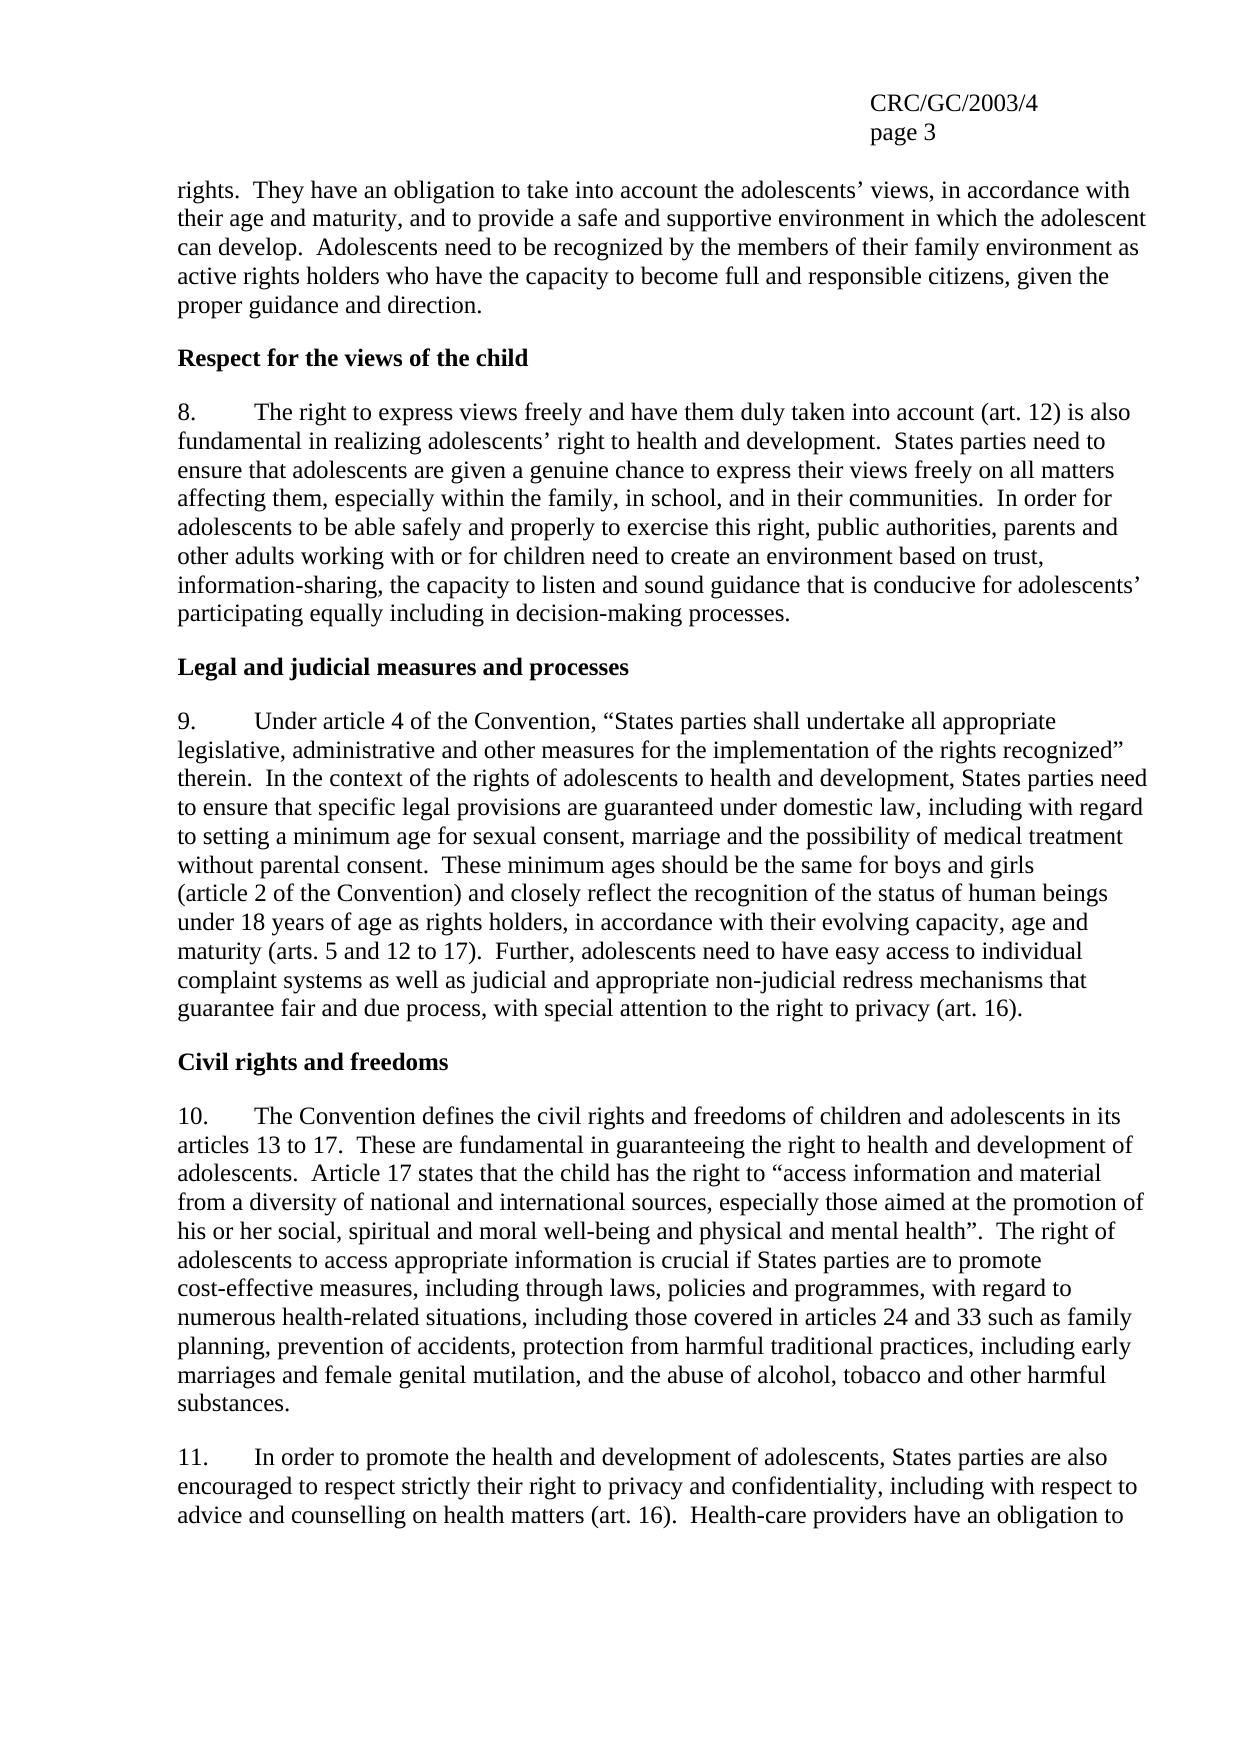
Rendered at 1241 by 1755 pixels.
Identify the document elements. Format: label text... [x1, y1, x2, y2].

list The right to express views freely and have them duly taken into account (art. 12) is also fundamental in realizing adolescents’ right to health and development. States parties need to ensure that adolescents are given a genuine chance to express their views freely on all matters affecting them, especially within the family, in school, and in their communities. In order for adolescents to be able safely and properly to exercise this right, public authorities, parents and other adults working with or for children need to create an environment based on trust, information‑sharing, the capacity to listen and sound guidance that is conducive for adolescents’ participating equally including in decision-making processes. [177, 397, 1152, 627]
subtitle Legal and judicial measures and processes [177, 652, 1152, 681]
list In order to promote the health and development of adolescents, States parties are also encouraged to respect strictly their right to privacy and confidentiality, including with respect to advice and counselling on health matters (art. 16). Health-care providers have an obligation to [177, 1442, 1152, 1528]
subtitle Civil rights and freedoms [177, 1047, 1152, 1076]
list Under article 4 of the Convention, “States parties shall undertake all appropriate legislative, administrative and other measures for the implementation of the rights recognized” therein. In the context of the rights of adolescents to health and development, States parties need to ensure that specific legal provisions are guaranteed under domestic law, including with regard to setting a minimum age for sexual consent, marriage and the possibility of medical treatment without parental consent. These minimum ages should be the same for boys and girls (article 2 of the Convention) and closely reflect the recognition of the status of human beings under 18 years of age as rights holders, in accordance with their evolving capacity, age and maturity (arts. 5 and 12 to 17). Further, adolescents need to have easy access to individual complaint systems as well as judicial and appropriate non-judicial redress mechanisms that guarantee fair and due process, with special attention to the right to privacy (art. 16). [177, 706, 1152, 1022]
list The Convention defines the civil rights and freedoms of children and adolescents in its articles 13 to 17. These are fundamental in guaranteeing the right to health and development of adolescents. Article 17 states that the child has the right to “access information and material from a diversity of national and international sources, especially those aimed at the promotion of his or her social, spiritual and moral well-being and physical and mental health”. The right of adolescents to access appropriate information is crucial if States parties are to promote cost‑effective measures, including through laws, policies and programmes, with regard to numerous health‑related situations, including those covered in articles 24 and 33 such as family planning, prevention of accidents, protection from harmful traditional practices, including early marriages and female genital mutilation, and the abuse of alcohol, tobacco and other harmful substances. [177, 1101, 1152, 1417]
list rights. They have an obligation to take into account the adolescents’ views, in accordance with their age and maturity, and to provide a safe and supportive environment in which the adolescent can develop. Adolescents need to be recognized by the members of their family environment as active rights holders who have the capacity to become full and responsible citizens, given the proper guidance and direction. [177, 175, 1152, 318]
subtitle Respect for the views of the child [177, 343, 1152, 372]
